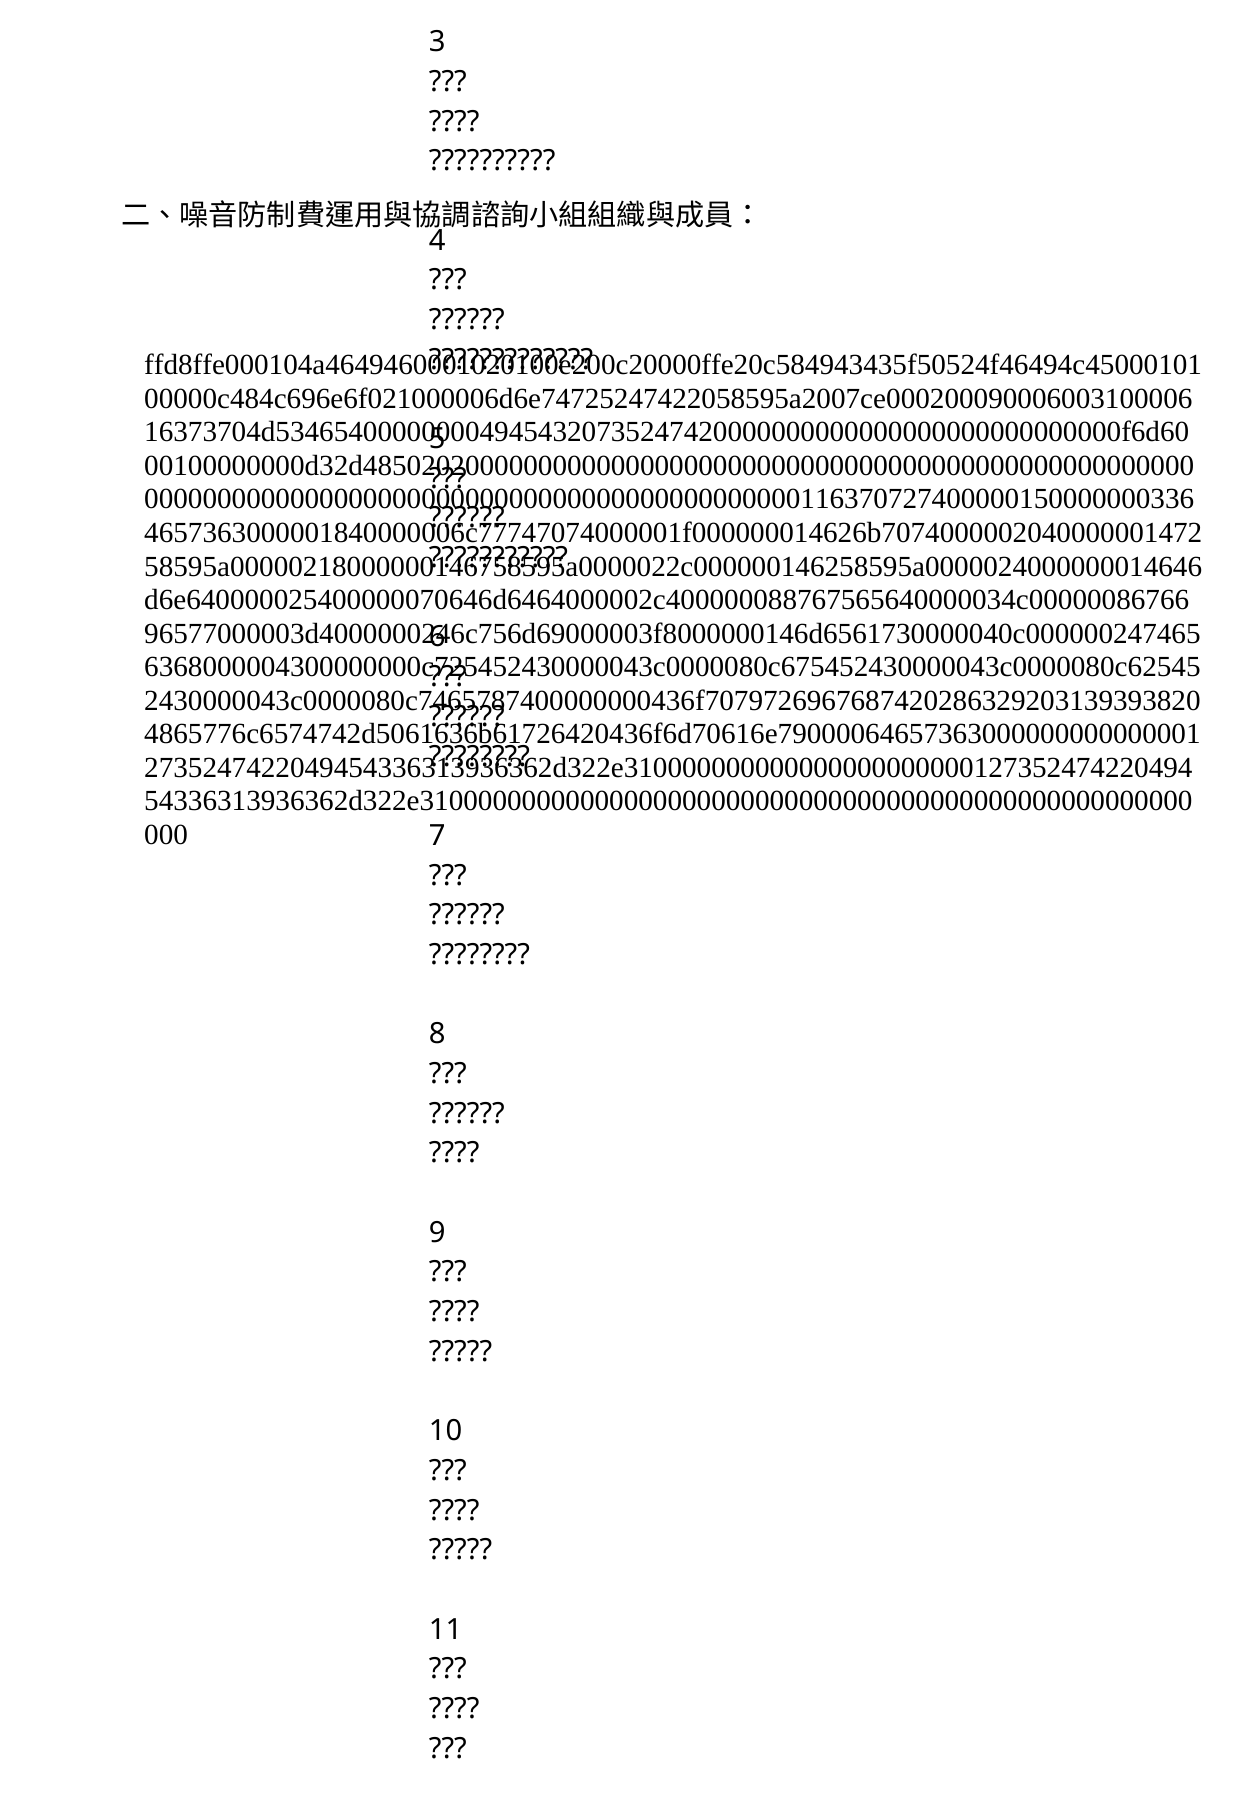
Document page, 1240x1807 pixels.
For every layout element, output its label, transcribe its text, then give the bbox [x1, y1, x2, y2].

text 二、噪音防制費運用與協調諮詢小組組織與成員： [121, 191, 1192, 234]
text ffd8ffe000104a4649460001020100e200c20000ffe20c584943435f50524f46494c4500010100000c484c696e6f021000006d6e74725247422058595a2007ce00020009000600310000616373704d5346540000000049454320735247420000000000000000000000000000f6d6000100000000d32d4850202000000000000000000000000000000000000000000000000000000000000000000000000000000000000000000000001163707274000001500000003364657363000001840000006c77747074000001f000000014626b707400000204000000147258595a00000218000000146758595a0000022c000000146258595a0000024000000014646d6e640000025400000070646d6464000002c400000088767565640000034c0000008676696577000003d4000000246c756d69000003f8000000146d6561730000040c0000002474656368000004300000000c725452430000043c0000080c675452430000043c0000080c625452430000043c0000080c7465787400000000436f70797269676874202863292031393938204865776c6574742d5061636b61726420436f6d70616e790000646573630000000000000012735247422049454336313936362d322e31000000000000000000000012735247422049454336313936362d322e31000000000000000000000000000000000000000000000000000000 [144, 314, 1202, 851]
